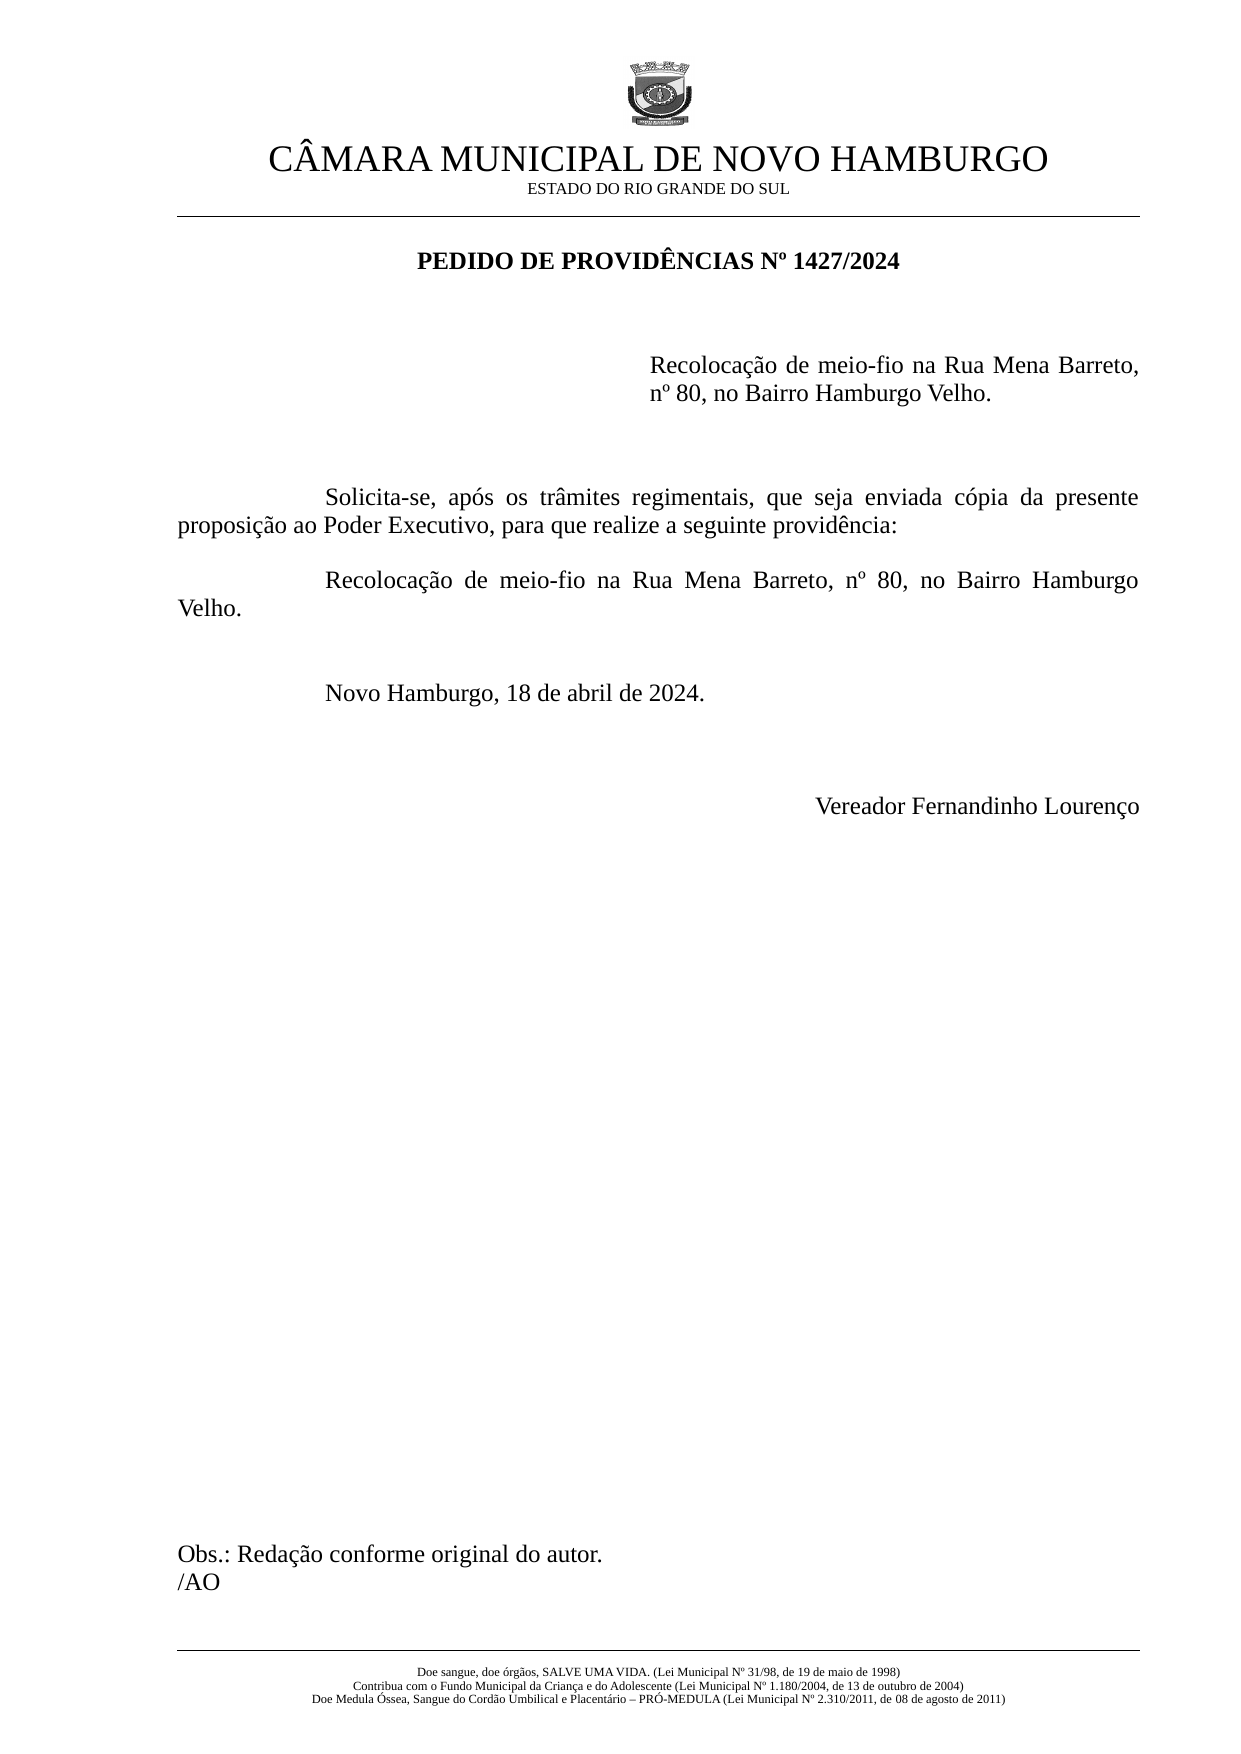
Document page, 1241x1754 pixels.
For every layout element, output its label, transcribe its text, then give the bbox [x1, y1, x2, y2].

text Novo Hamburgo, 18 de abril de 2024. [177, 679, 1140, 707]
list Recolocação de meio-fio na Rua Mena Barreto, nº 80, no Bairro Hamburgo Velho. [649, 351, 1140, 407]
text /AO [177, 1568, 1140, 1595]
list Recolocação de meio-fio na Rua Mena Barreto, nº 80, no Bairro Hamburgo Velho. [177, 567, 1140, 622]
text PEDIDO DE PROVIDÊNCIAS Nº 1427/2024 [177, 247, 1140, 274]
text Obs.: Redação conforme original do autor. [177, 1540, 1140, 1568]
text Vereador Fernandinho Lourenço [177, 736, 1140, 819]
text Solicita-se, após os trâmites regimentais, que seja enviada cópia da presente proposição ao Poder Executivo, para que realize a seguinte providência: [177, 483, 1140, 539]
